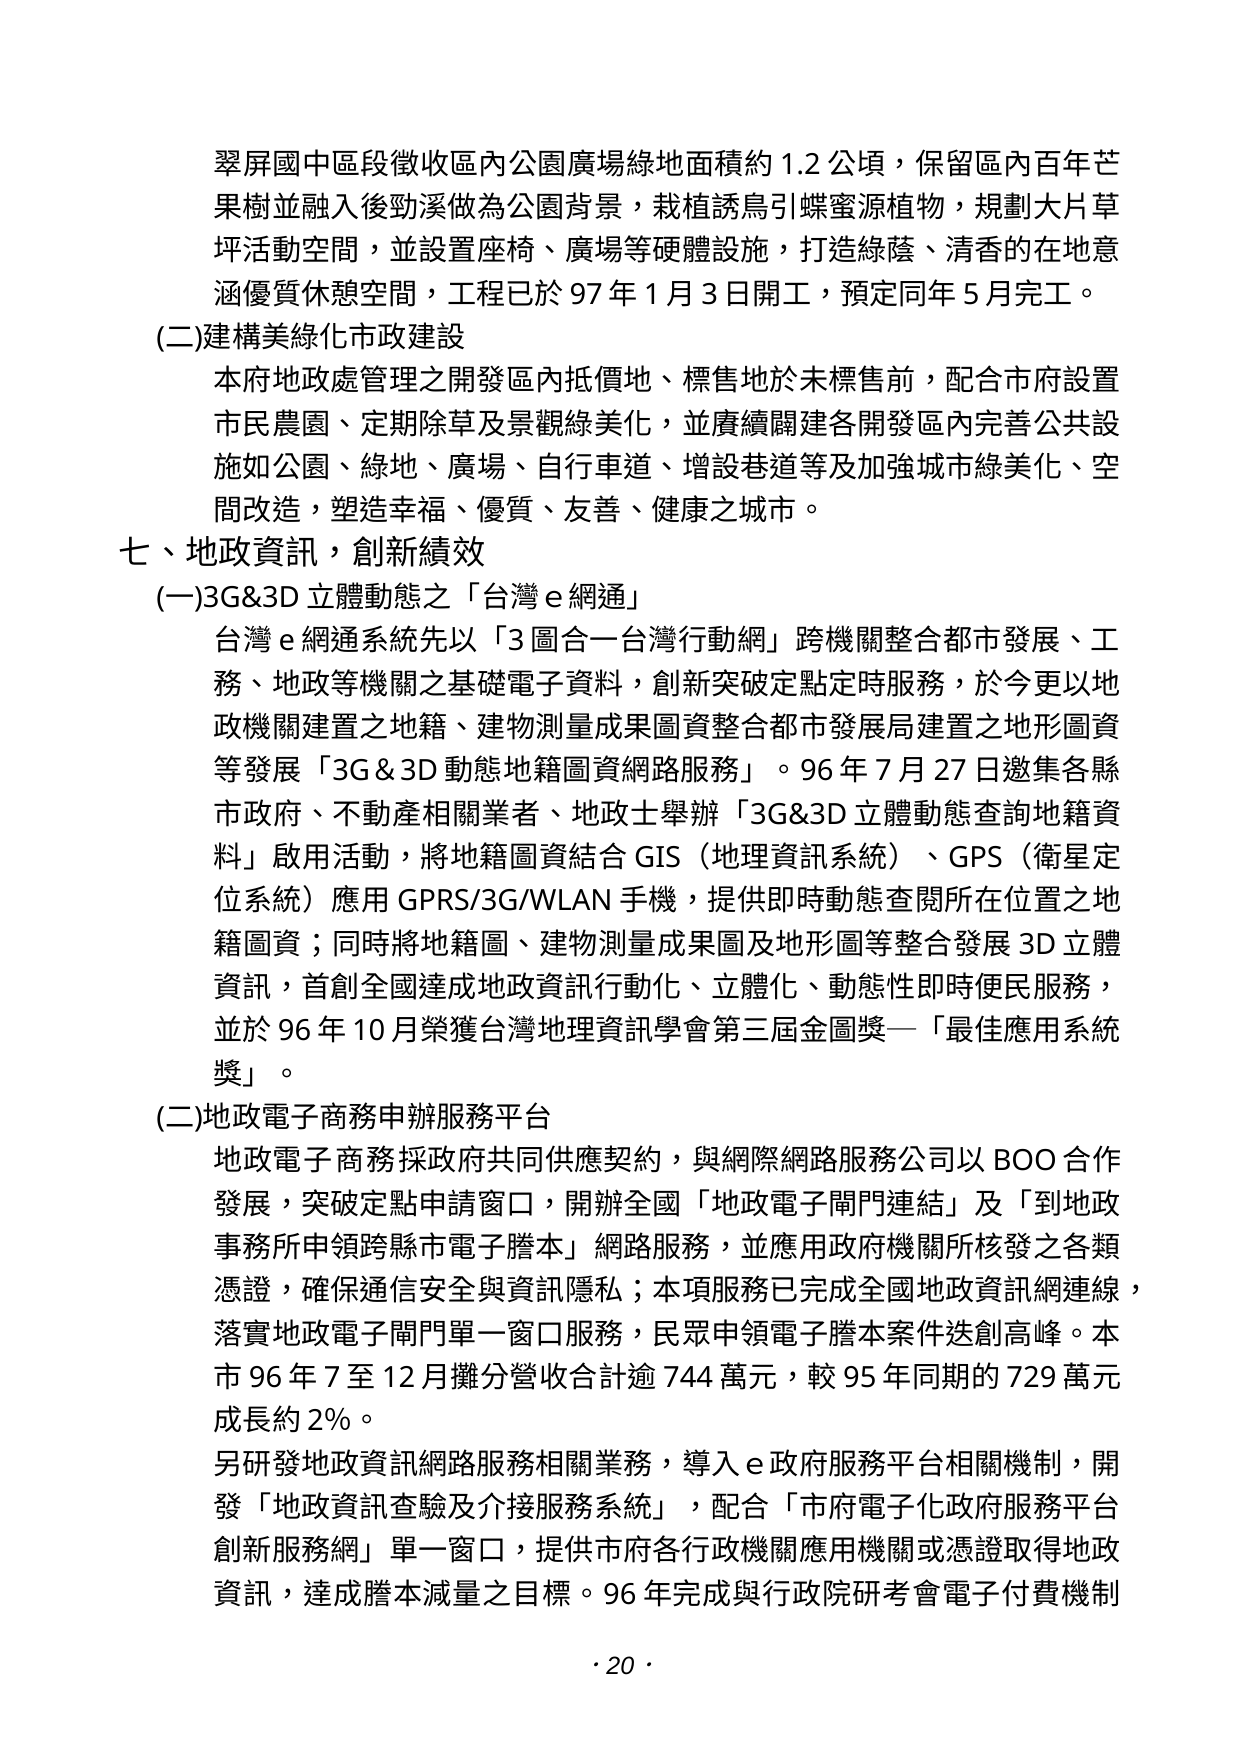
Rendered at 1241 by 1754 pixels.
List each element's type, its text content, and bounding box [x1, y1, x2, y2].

text 七、地政資訊，創新績效 [119, 529, 1121, 573]
text 翠屏國中區段徵收區內公園廣場綠地面積約1.2公頃，保留區內百年芒果樹並融入後勁溪做為公園背景，栽植誘鳥引蝶蜜源植物，規劃大片草坪活動空間，並設置座椅、廣場等硬體設施，打造綠蔭、清香的在地意涵優質休憩空間，工程已於97年1月3日開工，預定同年5月完工。 [213, 139, 1121, 313]
text 台灣e網通系統先以「3圖合一台灣行動網」跨機關整合都市發展、工務、地政等機關之基礎電子資料，創新突破定點定時服務，於今更以地政機關建置之地籍、建物測量成果圖資整合都市發展局建置之地形圖資等發展「3G＆3D動態地籍圖資網路服務」。96年7月27日邀集各縣市政府、不動產相關業者、地政士舉辦「3G&3D立體動態查詢地籍資料」啟用活動，將地籍圖資結合GIS（地理資訊系統）、GPS（衛星定位系統）應用GPRS/3G/WLAN手機，提供即時動態查閱所在位置之地籍圖資；同時將地籍圖、建物測量成果圖及地形圖等整合發展3D立體資訊，首創全國達成地政資訊行動化、立體化、動態性即時便民服務，並於96年10月榮獲台灣地理資訊學會第三屆金圖獎─「最佳應用系統獎」。 [213, 616, 1121, 1093]
text (一)3G&3D立體動態之「台灣ｅ網通」 [156, 573, 1121, 616]
text 另研發地政資訊網路服務相關業務，導入ｅ政府服務平台相關機制，開發「地政資訊查驗及介接服務系統」，配合「市府電子化政府服務平台創新服務網」單一窗口，提供市府各行政機關應用機關或憑證取得地政資訊，達成謄本減量之目標。96年完成與行政院研考會電子付費機制 [213, 1439, 1121, 1613]
text 本府地政處管理之開發區內抵價地、標售地於未標售前，配合市府設置市民農園、定期除草及景觀綠美化，並賡續闢建各開發區內完善公共設施如公園、綠地、廣場、自行車道、增設巷道等及加強城市綠美化、空間改造，塑造幸福、優質、友善、健康之城市。 [213, 356, 1121, 529]
text 地政電子商務採政府共同供應契約，與網際網路服務公司以BOO合作發展，突破定點申請窗口，開辦全國「地政電子閘門連結」及「到地政事務所申領跨縣市電子謄本」網路服務，並應用政府機關所核發之各類憑證，確保通信安全與資訊隱私；本項服務已完成全國地政資訊網連線，落實地政電子閘門單一窗口服務，民眾申領電子謄本案件迭創高峰。本市96年7至12月攤分營收合計逾744萬元，較95年同期的729萬元成長約2％。 [213, 1136, 1121, 1439]
text (二)地政電子商務申辦服務平台 [156, 1093, 1121, 1136]
text (二)建構美綠化市政建設 [156, 313, 1121, 356]
